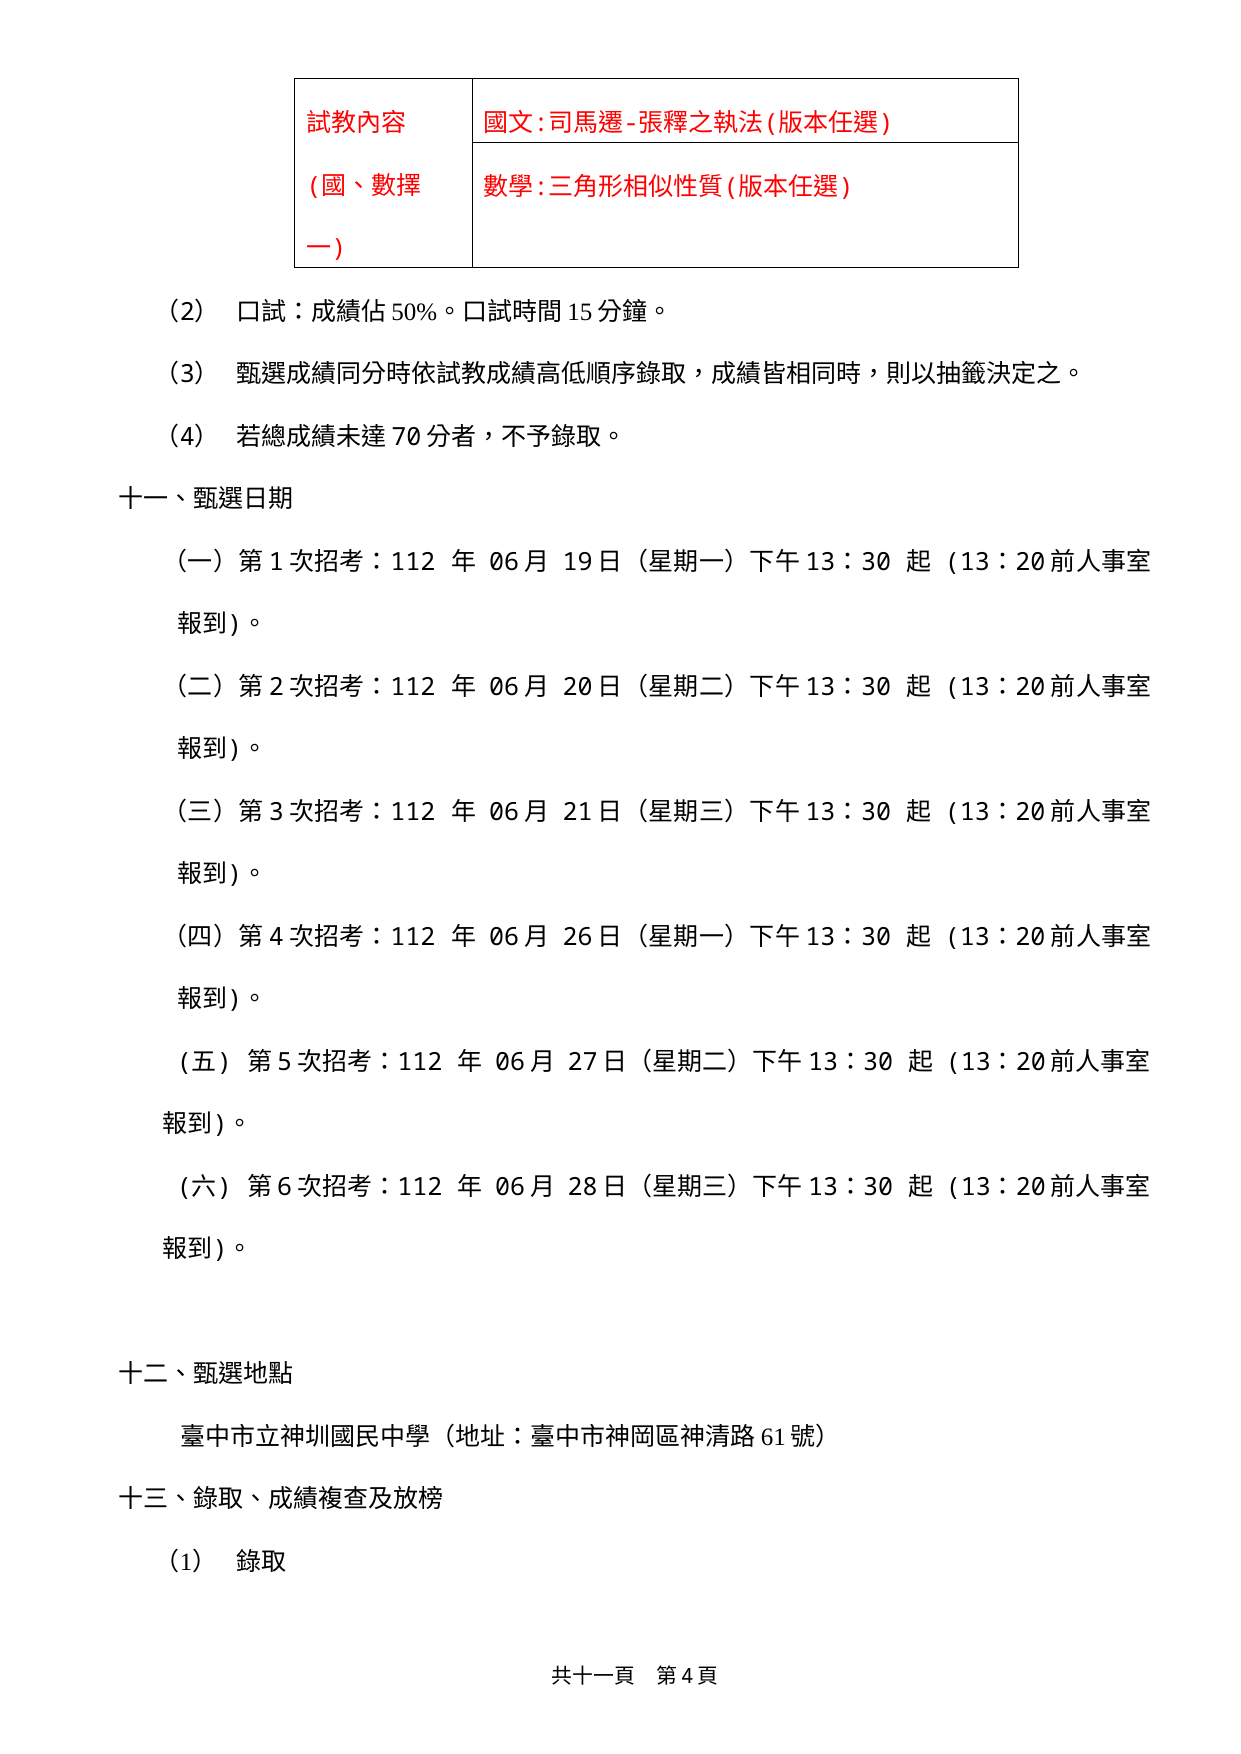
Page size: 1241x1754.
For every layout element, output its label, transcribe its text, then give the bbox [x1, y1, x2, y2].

text 臺中市立神圳國民中學（地址：臺中市神岡區神清路61號） [181, 1393, 1152, 1455]
table_cell 國文:司馬遷-張釋之執法(版本任選) [473, 79, 1018, 142]
list 若總成績未達70分者，不予錄取。 [154, 393, 1152, 455]
text （四）第4次招考：112 年 06月 26日（星期一）下午13：30 起 (13：20前人事室報到)。 [162, 893, 1152, 1018]
list 甄選成績同分時依試教成績高低順序錄取，成績皆相同時，則以抽籤決定之。 [154, 330, 1152, 393]
text （一）第1次招考：112 年 06月 19日（星期一）下午13：30 起 (13：20前人事室報到)。 [162, 518, 1152, 643]
list 口試：成績佔50%。口試時間15分鐘。 [154, 268, 1152, 330]
table_cell 數學:三角形相似性質(版本任選) [473, 143, 1018, 267]
text 十一、甄選日期 [118, 455, 1152, 518]
text （二）第2次招考：112 年 06月 20日（星期二）下午13：30 起 (13：20前人事室報到)。 [162, 643, 1152, 768]
text 十二、甄選地點 [118, 1330, 1152, 1393]
list 錄取 [154, 1518, 1152, 1580]
text （三）第3次招考：112 年 06月 21日（星期三）下午13：30 起 (13：20前人事室報到)。 [162, 768, 1152, 893]
text 十三、錄取、成績複查及放榜 [118, 1455, 1152, 1518]
text (六) 第6次招考：112 年 06月 28日（星期三）下午13：30 起 (13：20前人事室報到)。 [162, 1143, 1152, 1268]
table_cell 試教內容 (國、數擇一) [295, 79, 472, 267]
text (五) 第5次招考：112 年 06月 27日（星期二）下午13：30 起 (13：20前人事室報到)。 [162, 1018, 1152, 1143]
